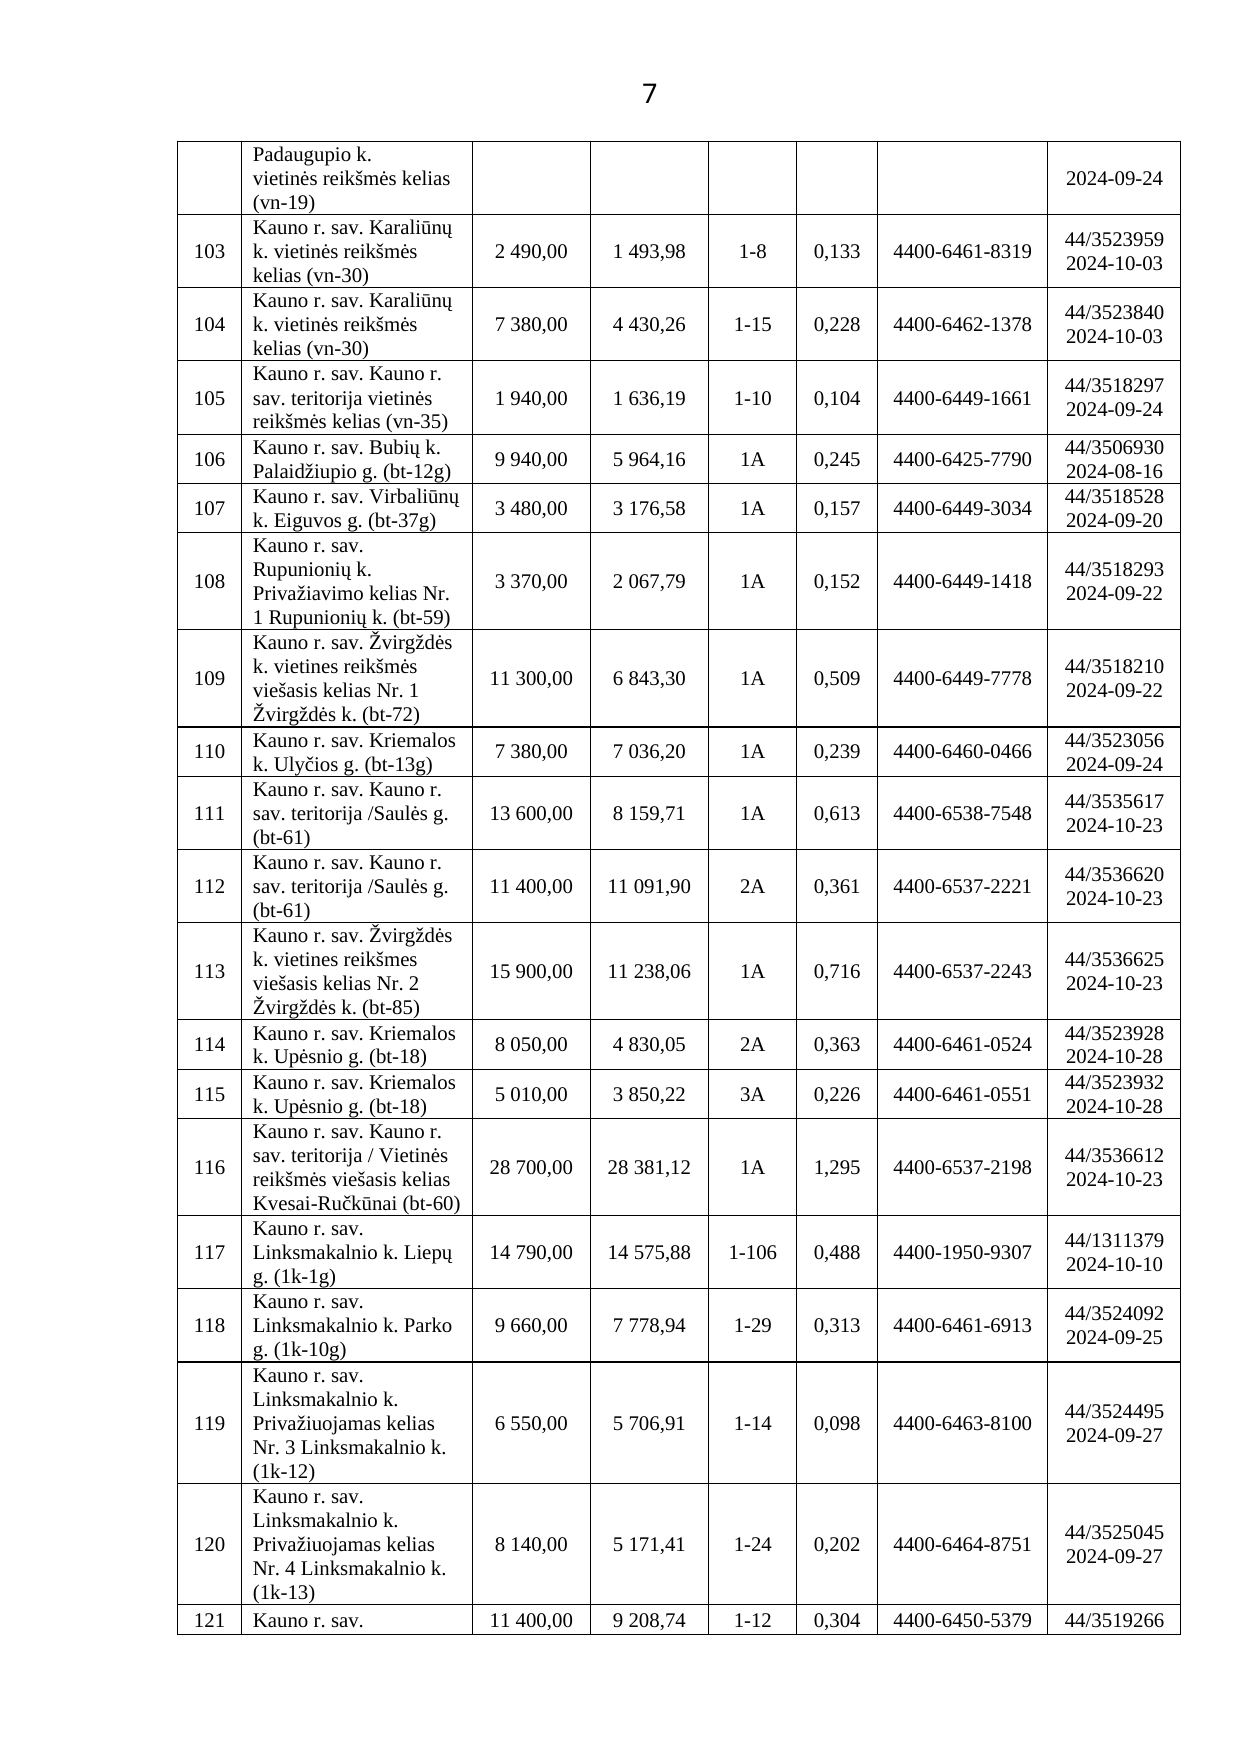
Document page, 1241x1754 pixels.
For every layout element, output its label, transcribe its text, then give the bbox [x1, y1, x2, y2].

table_cell 1A [709, 533, 796, 629]
table_cell 1A [709, 728, 796, 776]
table_cell 1 940,00 [473, 361, 590, 433]
table_cell 4400-6461-0524 [878, 1020, 1047, 1068]
table_cell 3A [709, 1070, 796, 1118]
table_cell 105 [178, 361, 241, 433]
table_cell 4400-6464-8751 [878, 1484, 1047, 1604]
table_cell 44/3523932 2024-10-28 [1048, 1070, 1180, 1118]
table_cell 2 067,79 [591, 533, 708, 629]
table_cell 121 [178, 1605, 241, 1634]
table_cell 116 [178, 1119, 241, 1215]
table_cell Kauno r. sav. Kauno r. sav. teritorija vietinės reikšmės kelias (vn-35) [242, 361, 472, 433]
table_cell 0,228 [797, 288, 877, 360]
table_cell 109 [178, 630, 241, 726]
table_cell 2A [709, 850, 796, 922]
table_cell Kauno r. sav. Kauno r. sav. teritorija /Saulės g. (bt-61) [242, 850, 472, 922]
table_cell 44/3523959 2024-10-03 [1048, 215, 1180, 287]
table_cell Kauno r. sav. Rupunionių k. Privažiavimo kelias Nr. 1 Rupunionių k. (bt-59) [242, 533, 472, 629]
table_cell 5 010,00 [473, 1070, 590, 1118]
table_cell 6 843,30 [591, 630, 708, 726]
table_cell 0,152 [797, 533, 877, 629]
table_cell 4400-6461-8319 [878, 215, 1047, 287]
table_cell 0,098 [797, 1363, 877, 1483]
table_cell 3 370,00 [473, 533, 590, 629]
table_cell [878, 142, 1047, 214]
table_cell 1A [709, 484, 796, 532]
table_cell 4400-6449-3034 [878, 484, 1047, 532]
table_cell [473, 142, 590, 214]
table_cell 28 381,12 [591, 1119, 708, 1215]
table_cell 11 091,90 [591, 850, 708, 922]
table_cell 3 850,22 [591, 1070, 708, 1118]
table_cell 4400-6537-2243 [878, 923, 1047, 1019]
table_cell 11 400,00 [473, 1605, 590, 1634]
table_cell Kauno r. sav. [242, 1605, 472, 1634]
table_cell 119 [178, 1363, 241, 1483]
table_cell 104 [178, 288, 241, 360]
table_cell 11 300,00 [473, 630, 590, 726]
table_cell 44/3536625 2024-10-23 [1048, 923, 1180, 1019]
table_cell 8 050,00 [473, 1020, 590, 1068]
table_cell 3 176,58 [591, 484, 708, 532]
table_cell Kauno r. sav. Virbaliūnų k. Eiguvos g. (bt-37g) [242, 484, 472, 532]
table_cell 110 [178, 728, 241, 776]
table_cell 4400-6461-0551 [878, 1070, 1047, 1118]
table_cell 11 238,06 [591, 923, 708, 1019]
table_cell 1-24 [709, 1484, 796, 1604]
table_cell 44/3536612 2024-10-23 [1048, 1119, 1180, 1215]
table_cell 1A [709, 923, 796, 1019]
table_cell 1-106 [709, 1216, 796, 1288]
table_cell 44/3524495 2024-09-27 [1048, 1363, 1180, 1483]
table_cell 0,157 [797, 484, 877, 532]
table_cell 1-14 [709, 1363, 796, 1483]
table_cell 113 [178, 923, 241, 1019]
table_cell 1A [709, 435, 796, 483]
table_cell Kauno r. sav. Karaliūnų k. vietinės reikšmės kelias (vn-30) [242, 288, 472, 360]
table_cell 4400-6449-7778 [878, 630, 1047, 726]
table_cell 44/3519266 [1048, 1605, 1180, 1634]
table_cell 4400-6449-1661 [878, 361, 1047, 433]
table_cell Kauno r. sav. Kriemalos k. Upėsnio g. (bt-18) [242, 1070, 472, 1118]
table_cell 4400-6460-0466 [878, 728, 1047, 776]
table_cell 5 171,41 [591, 1484, 708, 1604]
table_cell 0,104 [797, 361, 877, 433]
table_cell 44/3518210 2024-09-22 [1048, 630, 1180, 726]
table_cell 0,239 [797, 728, 877, 776]
table_cell 0,133 [797, 215, 877, 287]
table_cell Kauno r. sav. Linksmakalnio k. Privažiuojamas kelias Nr. 3 Linksmakalnio k. (1k-12) [242, 1363, 472, 1483]
table_cell 44/3506930 2024-08-16 [1048, 435, 1180, 483]
table_cell 1A [709, 777, 796, 849]
table_cell 0,313 [797, 1289, 877, 1361]
table_cell 4400-6537-2198 [878, 1119, 1047, 1215]
table_cell Kauno r. sav. Karaliūnų k. vietinės reikšmės kelias (vn-30) [242, 215, 472, 287]
table_cell 2 490,00 [473, 215, 590, 287]
table_cell 114 [178, 1020, 241, 1068]
table_cell 7 778,94 [591, 1289, 708, 1361]
table_cell 4400-6449-1418 [878, 533, 1047, 629]
table_cell 4400-6537-2221 [878, 850, 1047, 922]
table_cell 118 [178, 1289, 241, 1361]
table_cell 0,488 [797, 1216, 877, 1288]
table_cell 0,202 [797, 1484, 877, 1604]
table_cell 0,716 [797, 923, 877, 1019]
table_cell 0,226 [797, 1070, 877, 1118]
table_cell 4400-6462-1378 [878, 288, 1047, 360]
table_cell Kauno r. sav. Žvirgždės k. vietines reikšmes viešasis kelias Nr. 2 Žvirgždės k. (bt-85) [242, 923, 472, 1019]
table_cell 11 400,00 [473, 850, 590, 922]
table_cell 1-15 [709, 288, 796, 360]
table_cell 1A [709, 630, 796, 726]
table_cell Kauno r. sav. Kauno r. sav. teritorija /Saulės g. (bt-61) [242, 777, 472, 849]
table_cell Kauno r. sav. Kauno r. sav. teritorija / Vietinės reikšmės viešasis kelias Kvesai-Ručkūnai (bt-60) [242, 1119, 472, 1215]
table_cell 103 [178, 215, 241, 287]
table_cell 44/3523928 2024-10-28 [1048, 1020, 1180, 1068]
table_cell 7 380,00 [473, 728, 590, 776]
table_cell 0,509 [797, 630, 877, 726]
table_cell 44/3523840 2024-10-03 [1048, 288, 1180, 360]
table_cell 1-12 [709, 1605, 796, 1634]
table_cell 4 830,05 [591, 1020, 708, 1068]
table_cell 44/3518528 2024-09-20 [1048, 484, 1180, 532]
table_cell 4400-1950-9307 [878, 1216, 1047, 1288]
table_cell 1,295 [797, 1119, 877, 1215]
table_cell 106 [178, 435, 241, 483]
table_cell 7 036,20 [591, 728, 708, 776]
table_cell 3 480,00 [473, 484, 590, 532]
table_cell 0,361 [797, 850, 877, 922]
table_cell Kauno r. sav. Bubių k. Palaidžiupio g. (bt-12g) [242, 435, 472, 483]
table_cell 1-8 [709, 215, 796, 287]
table_cell 14 790,00 [473, 1216, 590, 1288]
table_cell 1A [709, 1119, 796, 1215]
table_cell 120 [178, 1484, 241, 1604]
table_cell 117 [178, 1216, 241, 1288]
table_cell 112 [178, 850, 241, 922]
table_cell 115 [178, 1070, 241, 1118]
table_cell 0,304 [797, 1605, 877, 1634]
table_cell Kauno r. sav. Žvirgždės k. vietines reikšmės viešasis kelias Nr. 1 Žvirgždės k. (bt-72) [242, 630, 472, 726]
table_cell 44/3523056 2024-09-24 [1048, 728, 1180, 776]
table_cell Kauno r. sav. Linksmakalnio k. Liepų g. (1k-1g) [242, 1216, 472, 1288]
table_cell 1 636,19 [591, 361, 708, 433]
table_cell 0,613 [797, 777, 877, 849]
table_cell [591, 142, 708, 214]
table_cell 8 140,00 [473, 1484, 590, 1604]
table_cell 6 550,00 [473, 1363, 590, 1483]
table_cell 4 430,26 [591, 288, 708, 360]
table_cell 13 600,00 [473, 777, 590, 849]
table_cell 8 159,71 [591, 777, 708, 849]
table_cell 9 940,00 [473, 435, 590, 483]
table_cell 108 [178, 533, 241, 629]
table_cell Kauno r. sav. Kriemalos k. Ulyčios g. (bt-13g) [242, 728, 472, 776]
table_cell 2024-09-24 [1048, 142, 1180, 214]
table_cell [709, 142, 796, 214]
table_cell 7 380,00 [473, 288, 590, 360]
table_cell 44/3536620 2024-10-23 [1048, 850, 1180, 922]
table_cell 44/3518297 2024-09-24 [1048, 361, 1180, 433]
table_cell Padaugupio k. vietinės reikšmės kelias (vn-19) [242, 142, 472, 214]
table_cell 4400-6425-7790 [878, 435, 1047, 483]
table_cell 28 700,00 [473, 1119, 590, 1215]
table_cell 14 575,88 [591, 1216, 708, 1288]
table_cell [178, 142, 241, 214]
table_cell 1-10 [709, 361, 796, 433]
table_cell 4400-6538-7548 [878, 777, 1047, 849]
table_cell 2A [709, 1020, 796, 1068]
table_cell 4400-6450-5379 [878, 1605, 1047, 1634]
table_cell 107 [178, 484, 241, 532]
table_cell 1-29 [709, 1289, 796, 1361]
table_cell 9 208,74 [591, 1605, 708, 1634]
table_cell 1 493,98 [591, 215, 708, 287]
table_cell 4400-6463-8100 [878, 1363, 1047, 1483]
table_cell 44/3518293 2024-09-22 [1048, 533, 1180, 629]
table_cell 5 964,16 [591, 435, 708, 483]
table_cell 4400-6461-6913 [878, 1289, 1047, 1361]
table_cell 44/1311379 2024-10-10 [1048, 1216, 1180, 1288]
table_cell 15 900,00 [473, 923, 590, 1019]
table_cell 44/3524092 2024-09-25 [1048, 1289, 1180, 1361]
table_cell Kauno r. sav. Linksmakalnio k. Privažiuojamas kelias Nr. 4 Linksmakalnio k. (1k-13) [242, 1484, 472, 1604]
table_cell 5 706,91 [591, 1363, 708, 1483]
table_cell Kauno r. sav. Linksmakalnio k. Parko g. (1k-10g) [242, 1289, 472, 1361]
table_cell 0,245 [797, 435, 877, 483]
table_cell Kauno r. sav. Kriemalos k. Upėsnio g. (bt-18) [242, 1020, 472, 1068]
table_cell 44/3525045 2024-09-27 [1048, 1484, 1180, 1604]
table_cell 111 [178, 777, 241, 849]
table_cell 44/3535617 2024-10-23 [1048, 777, 1180, 849]
table_cell 0,363 [797, 1020, 877, 1068]
table_cell 9 660,00 [473, 1289, 590, 1361]
table_cell [797, 142, 877, 214]
